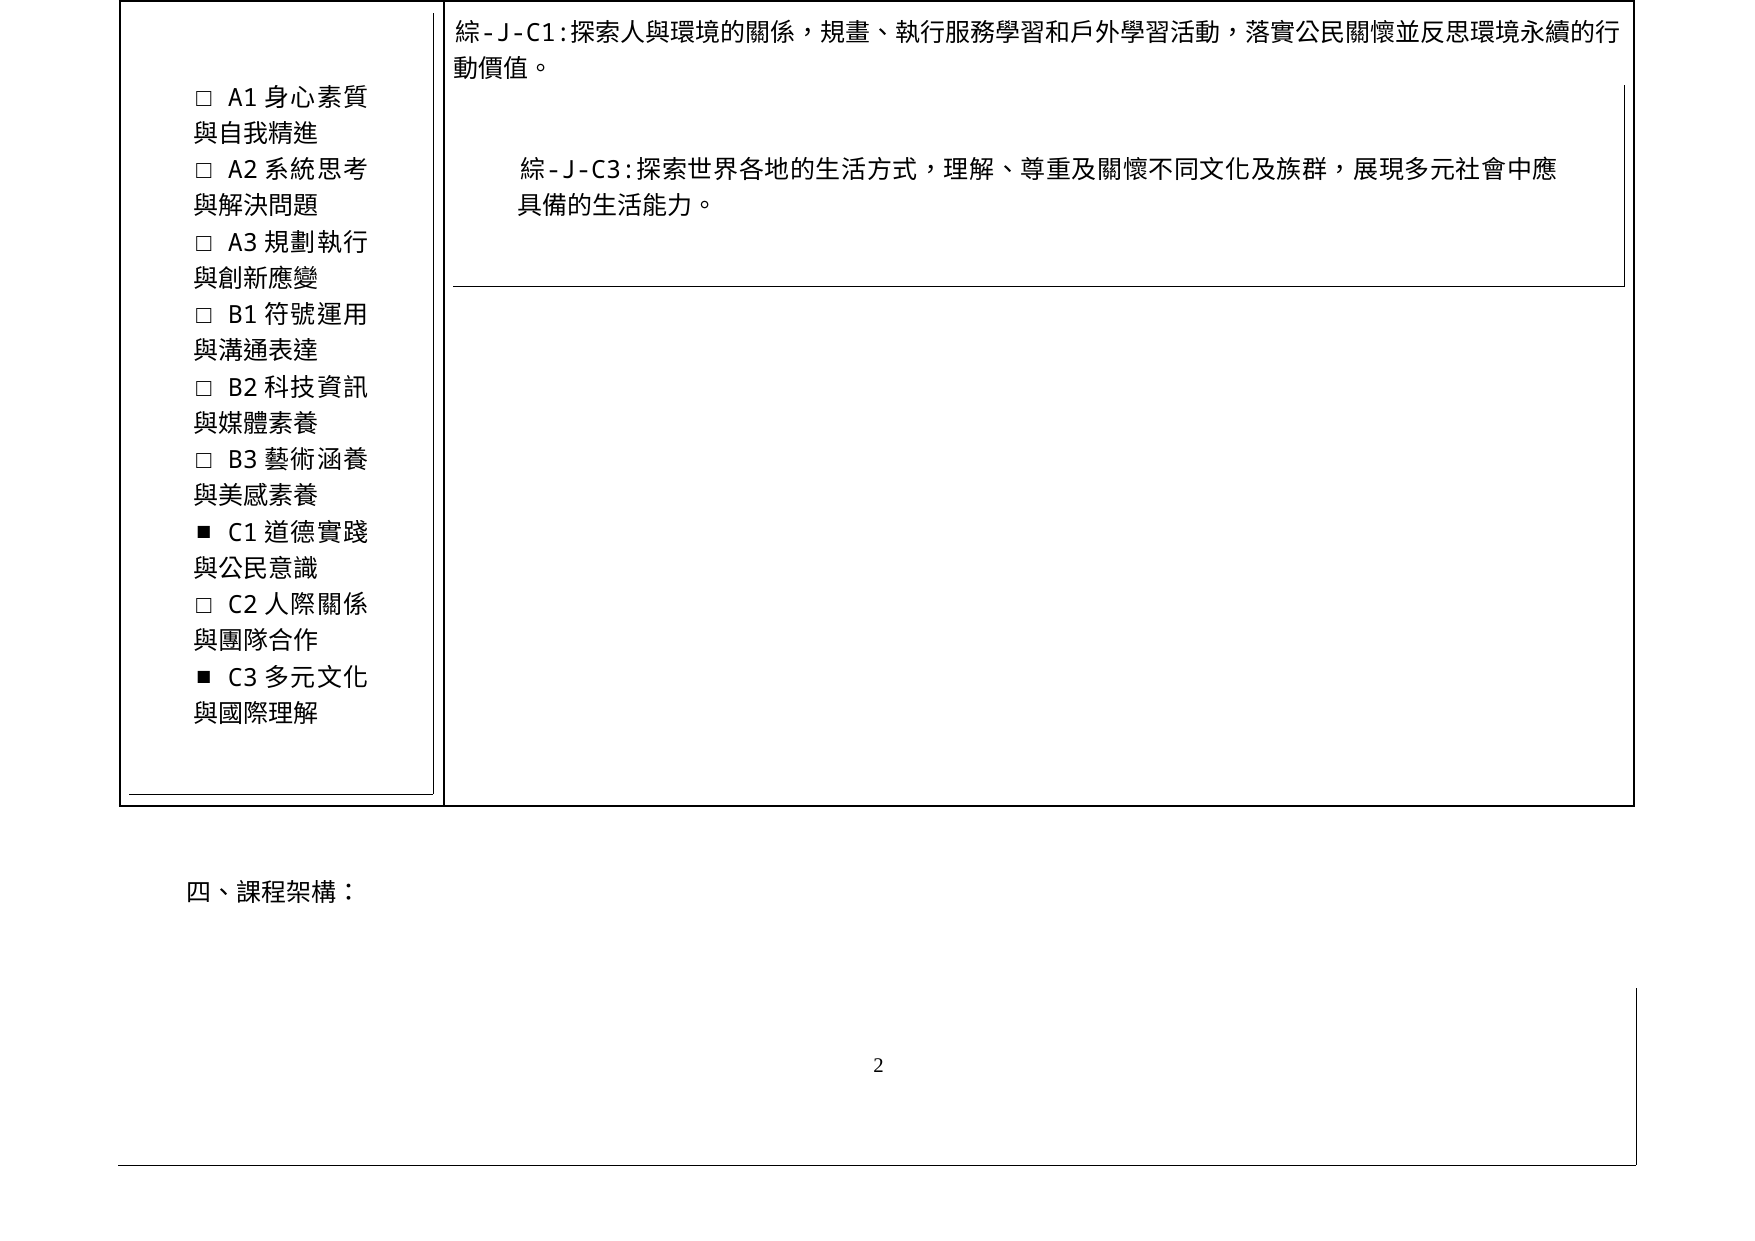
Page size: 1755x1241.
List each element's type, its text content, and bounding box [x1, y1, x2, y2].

table_cell 綜-J-C1:探索人與環境的關係，規畫、執行服務學習和戶外學習活動，落實公民關懷並反思環境永續的行動價值。 綜-J-C3:探索世界各地的生活方式，理解、尊重及關懷不同文化及族群，展現多元社會中應具備的生活能力。 [445, 2, 1633, 804]
text 四、課程架構： [119, 808, 1635, 973]
table_cell □ A1身心素質與自我精進 □ A2系統思考與解決問題 □ A3規劃執行與創新應變 □ B1符號運用與溝通表達 □ B2科技資訊與媒體素養 □ B3藝術涵養與美感素養 ■ C1道德實踐與公民意識 □ C2人際關係與團隊合作 ■ C3多元文化與國際理解 [121, 2, 443, 804]
